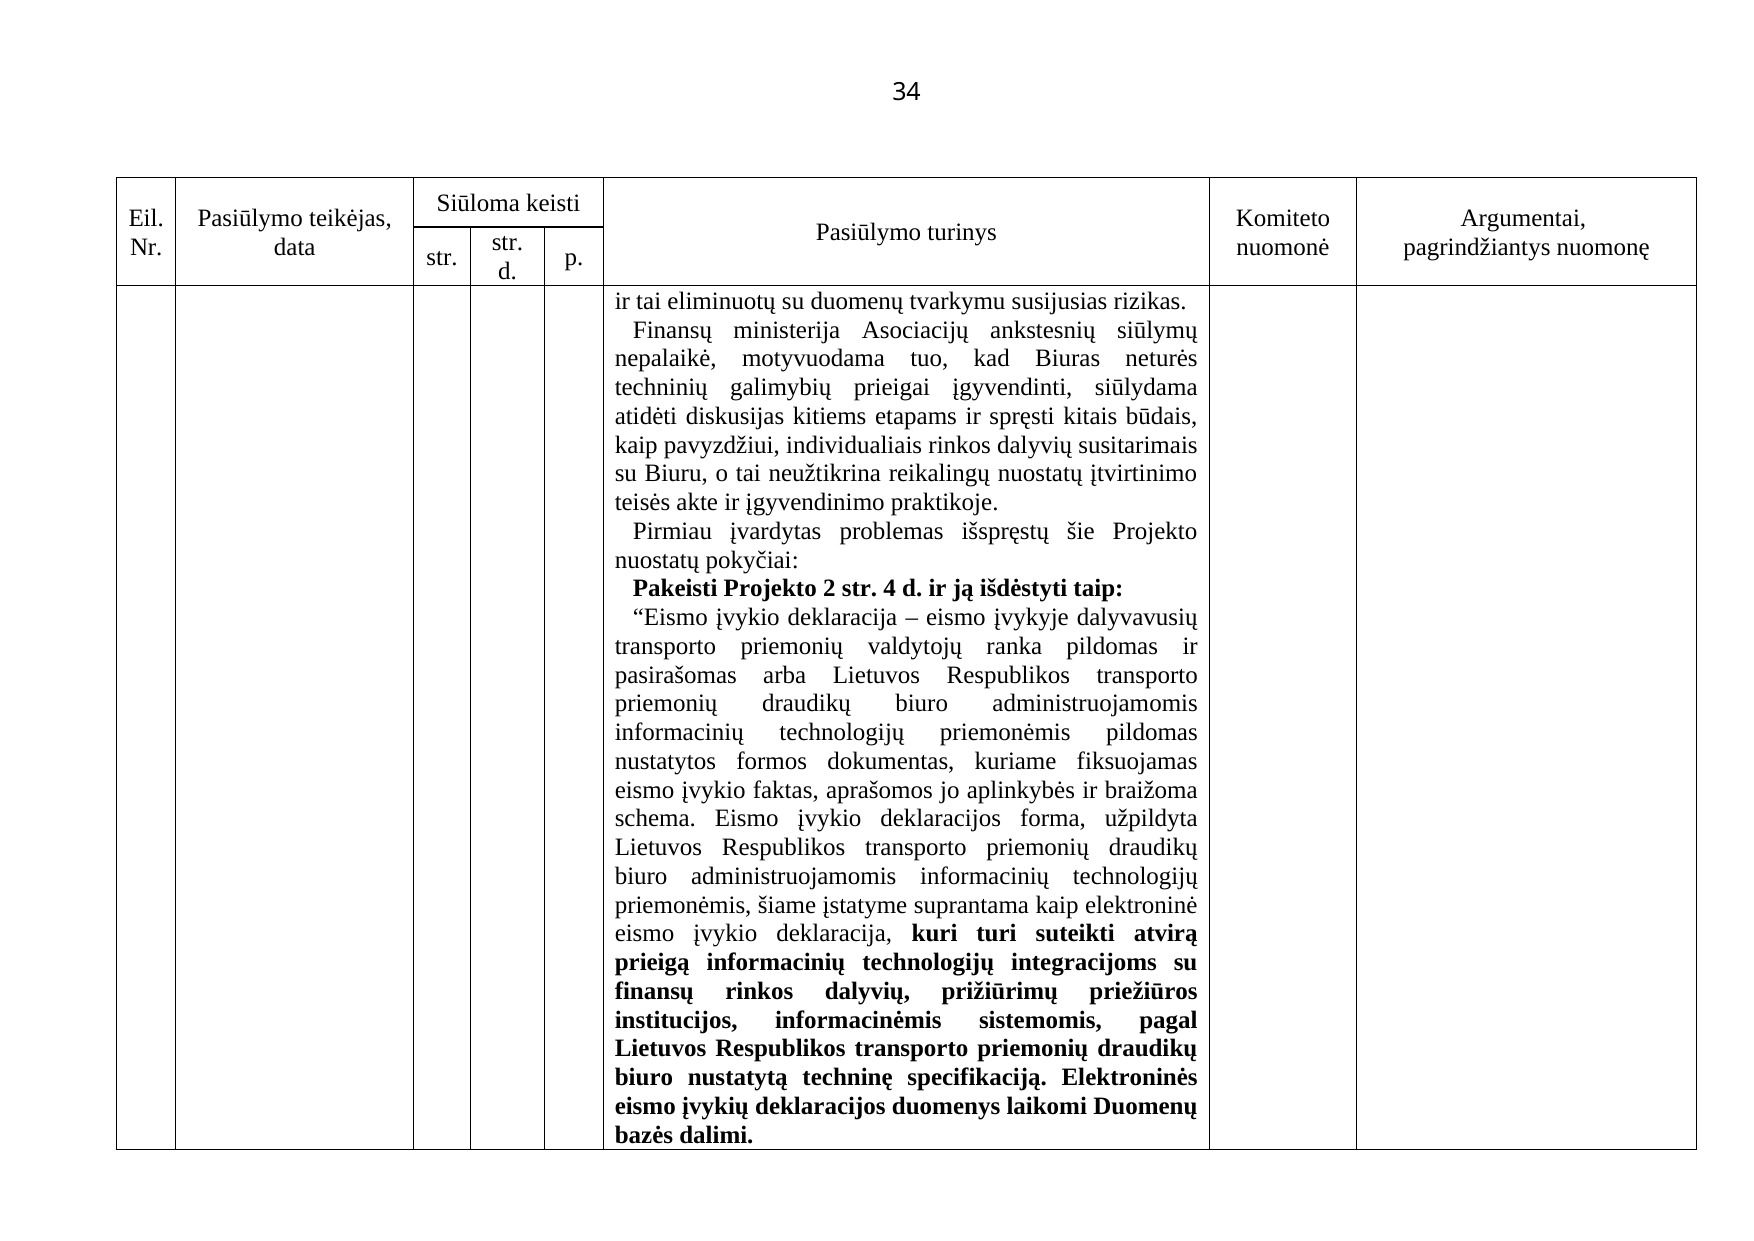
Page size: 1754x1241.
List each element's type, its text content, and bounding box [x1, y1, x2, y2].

table_header Komiteto nuomonė [1210, 178, 1356, 285]
table_cell p. [545, 228, 603, 285]
table_cell str. d. [471, 228, 544, 285]
table_cell [545, 286, 603, 1148]
table_cell [176, 286, 413, 1148]
table_cell str. [414, 228, 470, 285]
table_cell [471, 286, 544, 1148]
table_cell [1357, 286, 1696, 1148]
table_header Pasiūlymo turinys [604, 178, 1209, 285]
table_cell ir tai eliminuotų su duomenų tvarkymu susijusias rizikas. Finansų ministerija Asociacijų ankstesnių siūlymų nepalaikė, motyvuodama tuo, kad Biuras neturės techninių galimybių prieigai įgyvendinti, siūlydama atidėti diskusijas kitiems etapams ir spręsti kitais būdais, kaip pavyzdžiui, individualiais rinkos dalyvių susitarimais su Biuru, o tai neužtikrina reikalingų nuostatų įtvirtinimo teisės akte ir įgyvendinimo praktikoje. Pirmiau įvardytas problemas išspręstų šie Projekto nuostatų pokyčiai: Pakeisti Projekto 2 str. 4 d. ir ją išdėstyti taip: “Eismo įvykio deklaracija – eismo įvykyje dalyvavusių transporto priemonių valdytojų ranka pildomas ir pasirašomas arba Lietuvos Respublikos transporto priemonių draudikų biuro administruojamomis informacinių technologijų priemonėmis pildomas nustatytos formos dokumentas, kuriame fiksuojamas eismo įvykio faktas, aprašomos jo aplinkybės ir braižoma schema. Eismo įvykio deklaracijos forma, užpildyta Lietuvos Respublikos transporto priemonių draudikų biuro administruojamomis informacinių technologijų priemonėmis, šiame įstatyme suprantama kaip elektroninė eismo įvykio deklaracija, kuri turi suteikti atvirą prieigą informacinių technologijų integracijoms su finansų rinkos dalyvių, prižiūrimų priežiūros institucijos, informacinėmis sistemomis, pagal Lietuvos Respublikos transporto priemonių draudikų biuro nustatytą techninę specifikaciją. Elektroninės eismo įvykių deklaracijos duomenys laikomi Duomenų bazės dalimi. [604, 286, 1209, 1148]
table_cell [117, 286, 175, 1148]
table_cell [414, 286, 470, 1148]
table_header Eil. Nr. [117, 178, 175, 285]
table_header Siūloma keisti [414, 178, 603, 226]
table_cell [1210, 286, 1356, 1148]
table_header Pasiūlymo teikėjas, data [176, 178, 413, 285]
table_header Argumentai, pagrindžiantys nuomonę [1357, 178, 1696, 285]
